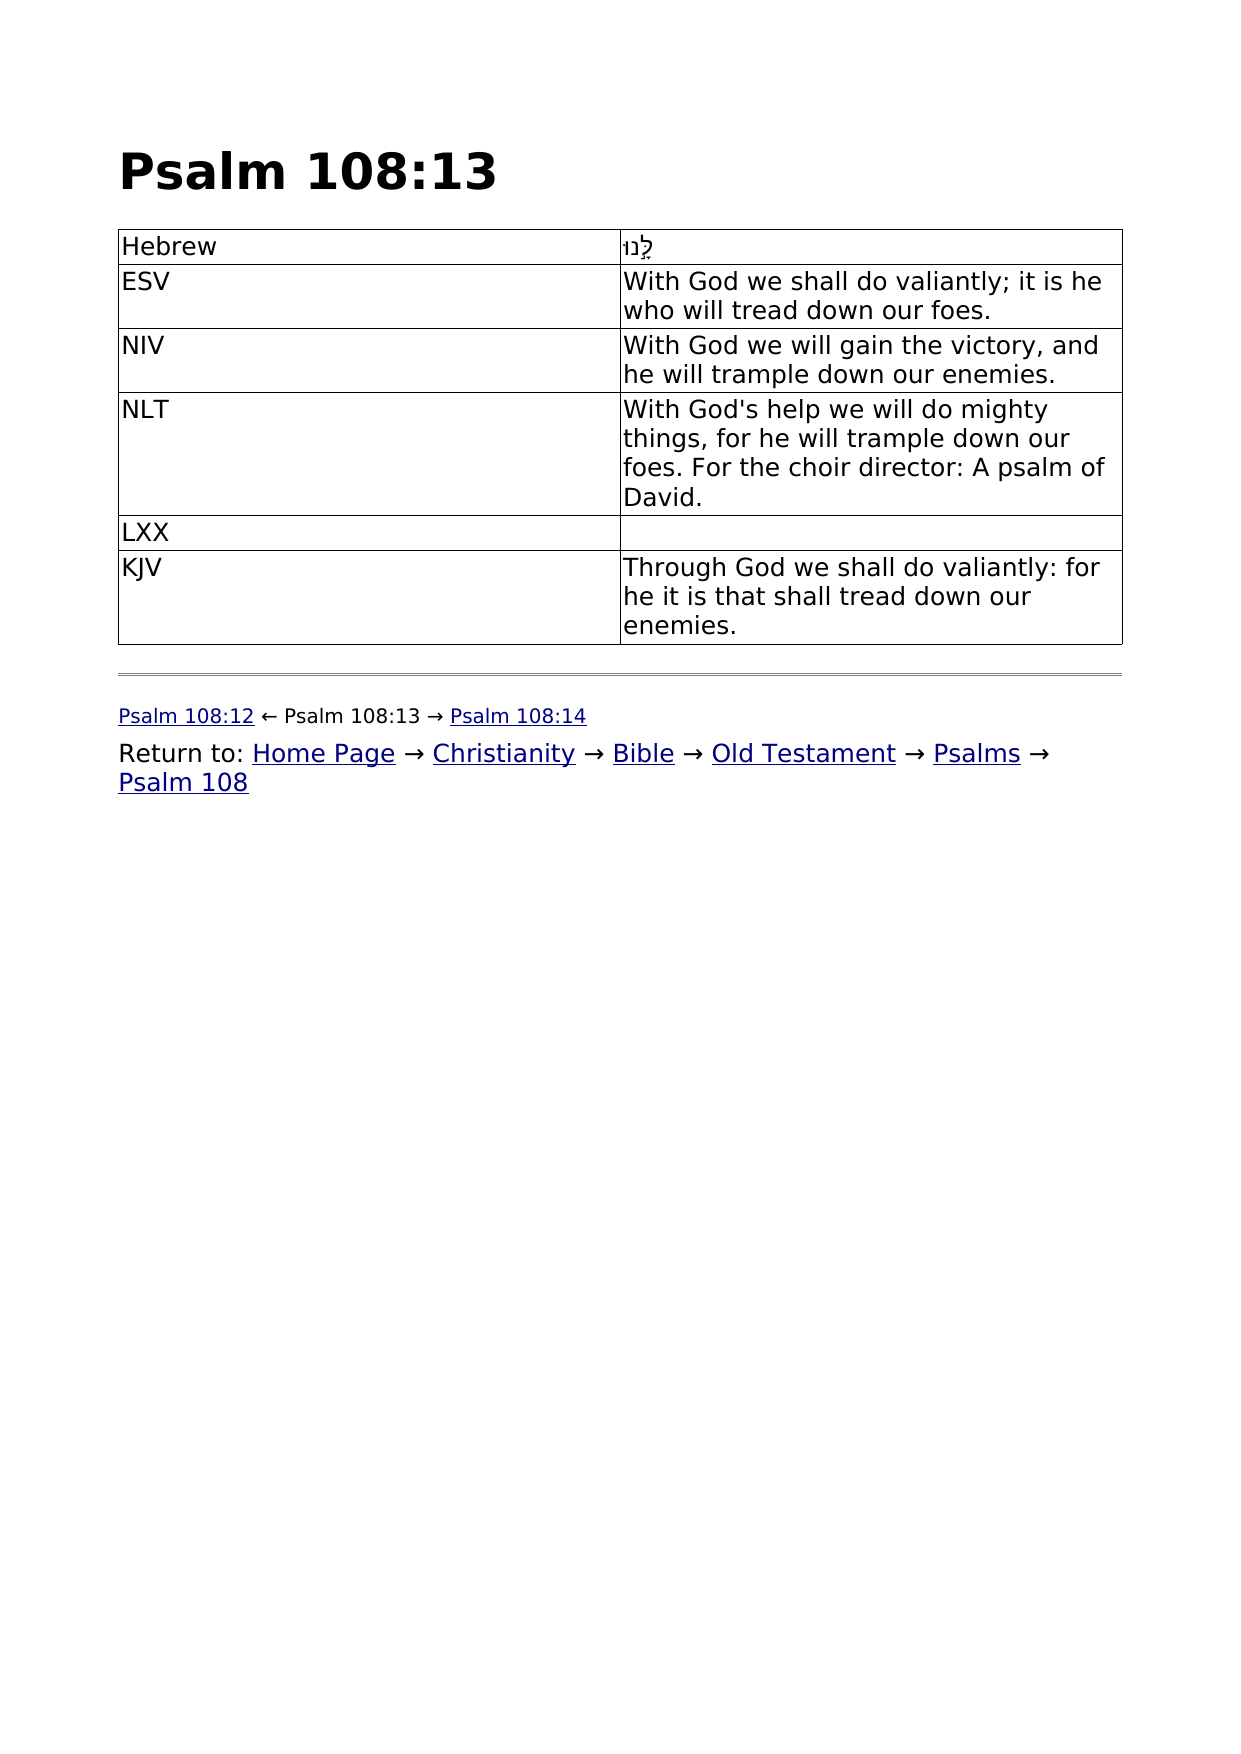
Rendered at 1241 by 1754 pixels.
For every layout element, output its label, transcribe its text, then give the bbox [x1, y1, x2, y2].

table_cell NLT [119, 393, 620, 515]
table_cell With God we shall do valiantly; it is he who will tread down our foes. [621, 265, 1122, 328]
table_cell With God we will gain the victory, and he will trample down our enemies. [621, 329, 1122, 392]
table_cell NIV [119, 329, 620, 392]
table_cell With God's help we will do mighty things, for he will trample down our foes. For the choir director: A psalm of David. [621, 393, 1122, 515]
table_cell KJV [119, 551, 620, 643]
table_cell Through God we shall do valiantly: for he it is that shall tread down our enemies. [621, 551, 1122, 643]
text Return to: Home Page → Christianity → Bible → Old Testament → Psalms → Psalm 108 [118, 739, 1122, 797]
table_header Hebrew [119, 230, 620, 264]
table_cell LXX [119, 516, 620, 550]
subtitle Psalm 108:13 [118, 143, 1122, 201]
table_cell ESV [119, 265, 620, 328]
table_cell [621, 516, 1122, 550]
text Psalm 108:12 ← Psalm 108:13 → Psalm 108:14 [118, 705, 1122, 739]
table_header לָּ֣נוּ [621, 230, 1122, 264]
